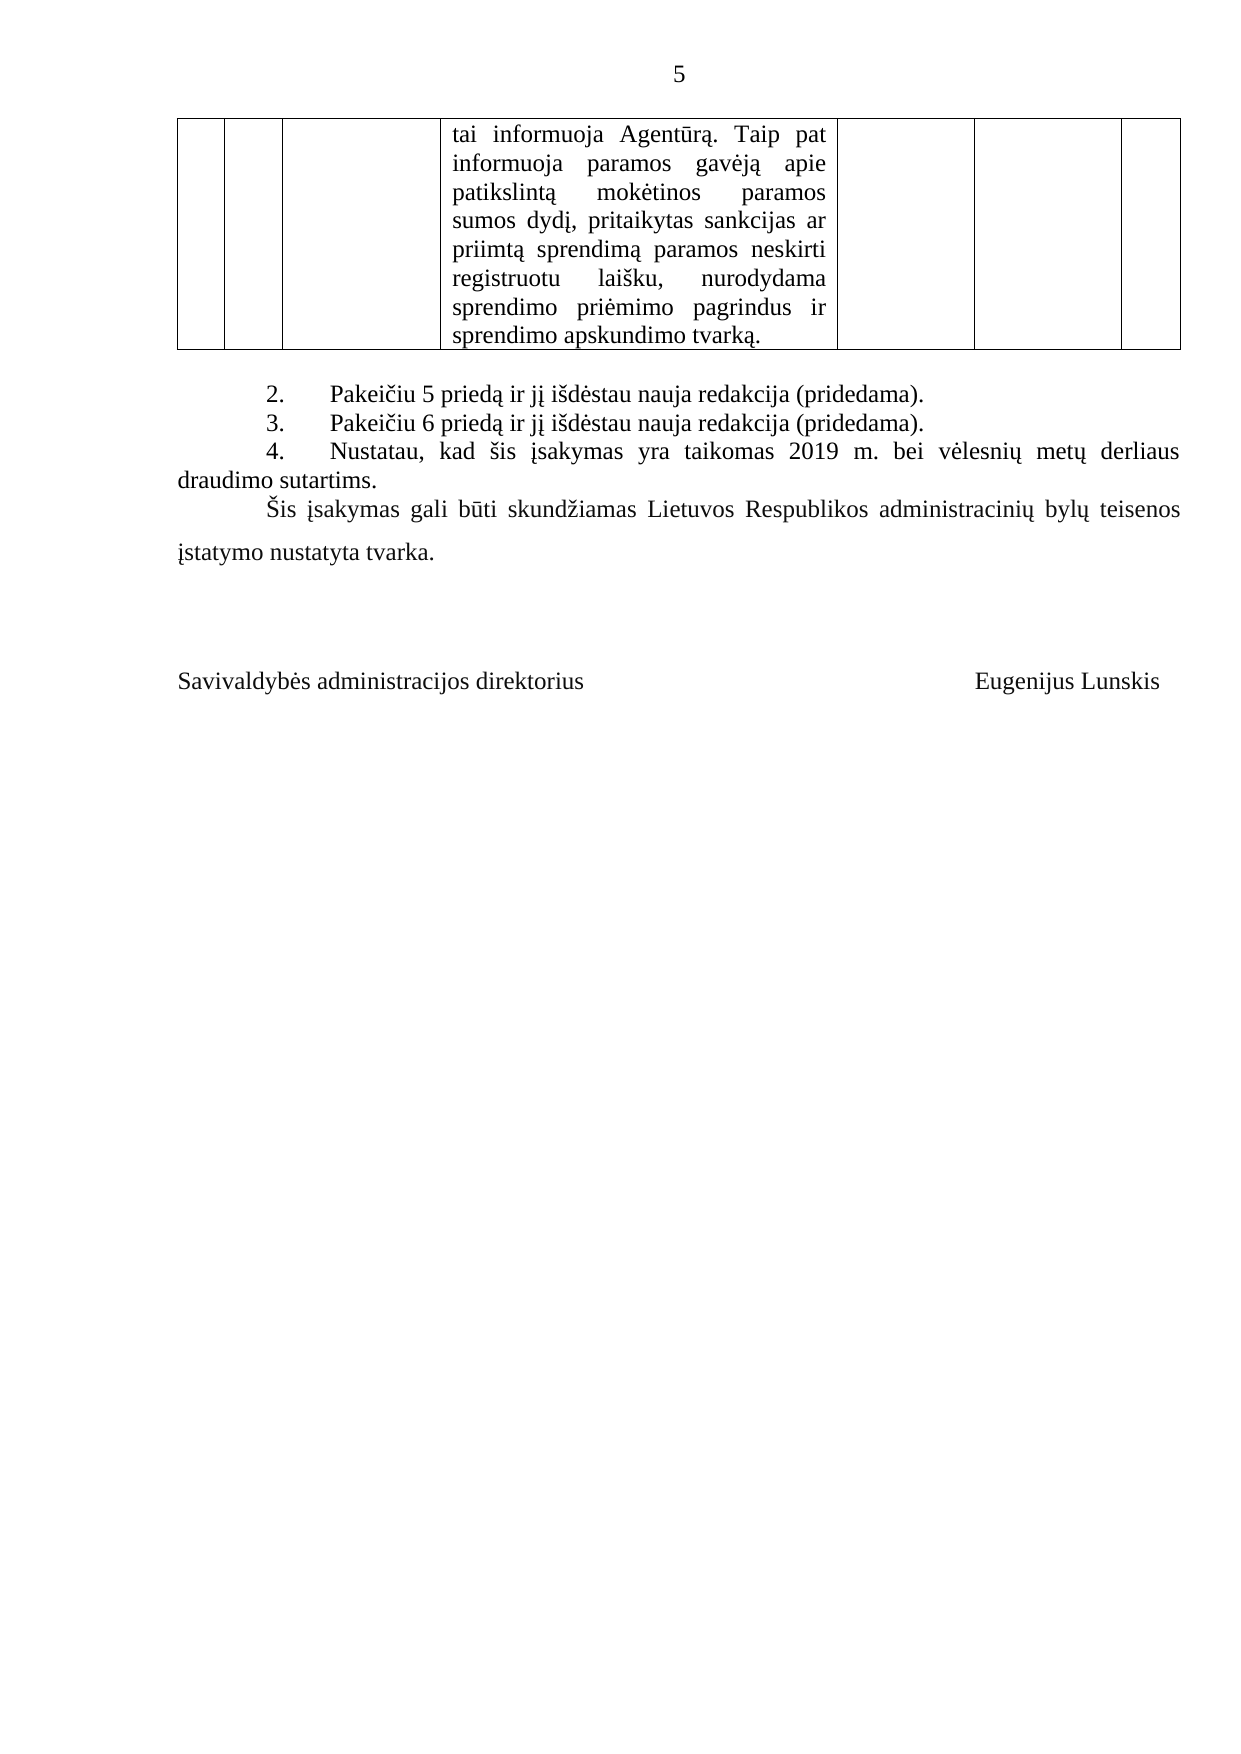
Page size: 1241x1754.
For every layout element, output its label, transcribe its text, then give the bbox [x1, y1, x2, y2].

table_header tai informuoja Agentūrą. Taip pat informuoja paramos gavėją apie patikslintą mokėtinos paramos sumos dydį, pritaikytas sankcijas ar priimtą sprendimą paramos neskirti registruotu laišku, nurodydama sprendimo priėmimo pagrindus ir sprendimo apskundimo tvarką. [441, 119, 837, 349]
table_header [225, 119, 282, 349]
text Savivaldybės administracijos direktorius Eugenijus Lunskis [177, 666, 1181, 695]
table_header [283, 119, 440, 349]
table_header [975, 119, 1121, 349]
text Šis įsakymas gali būti skundžiamas Lietuvos Respublikos administracinių bylų teisenos įstatymo nustatyta tvarka. [177, 494, 1181, 566]
table_header [1122, 119, 1180, 349]
text 4. Nustatau, kad šis įsakymas yra taikomas 2019 m. bei vėlesnių metų derliaus draudimo sutartims. [177, 436, 1181, 494]
table_header [178, 119, 224, 349]
text 3. Pakeičiu 6 priedą ir jį išdėstau nauja redakcija (pridedama). [177, 408, 1181, 436]
text 2. Pakeičiu 5 priedą ir jį išdėstau nauja redakcija (pridedama). [177, 379, 1181, 408]
table_header [838, 119, 974, 349]
